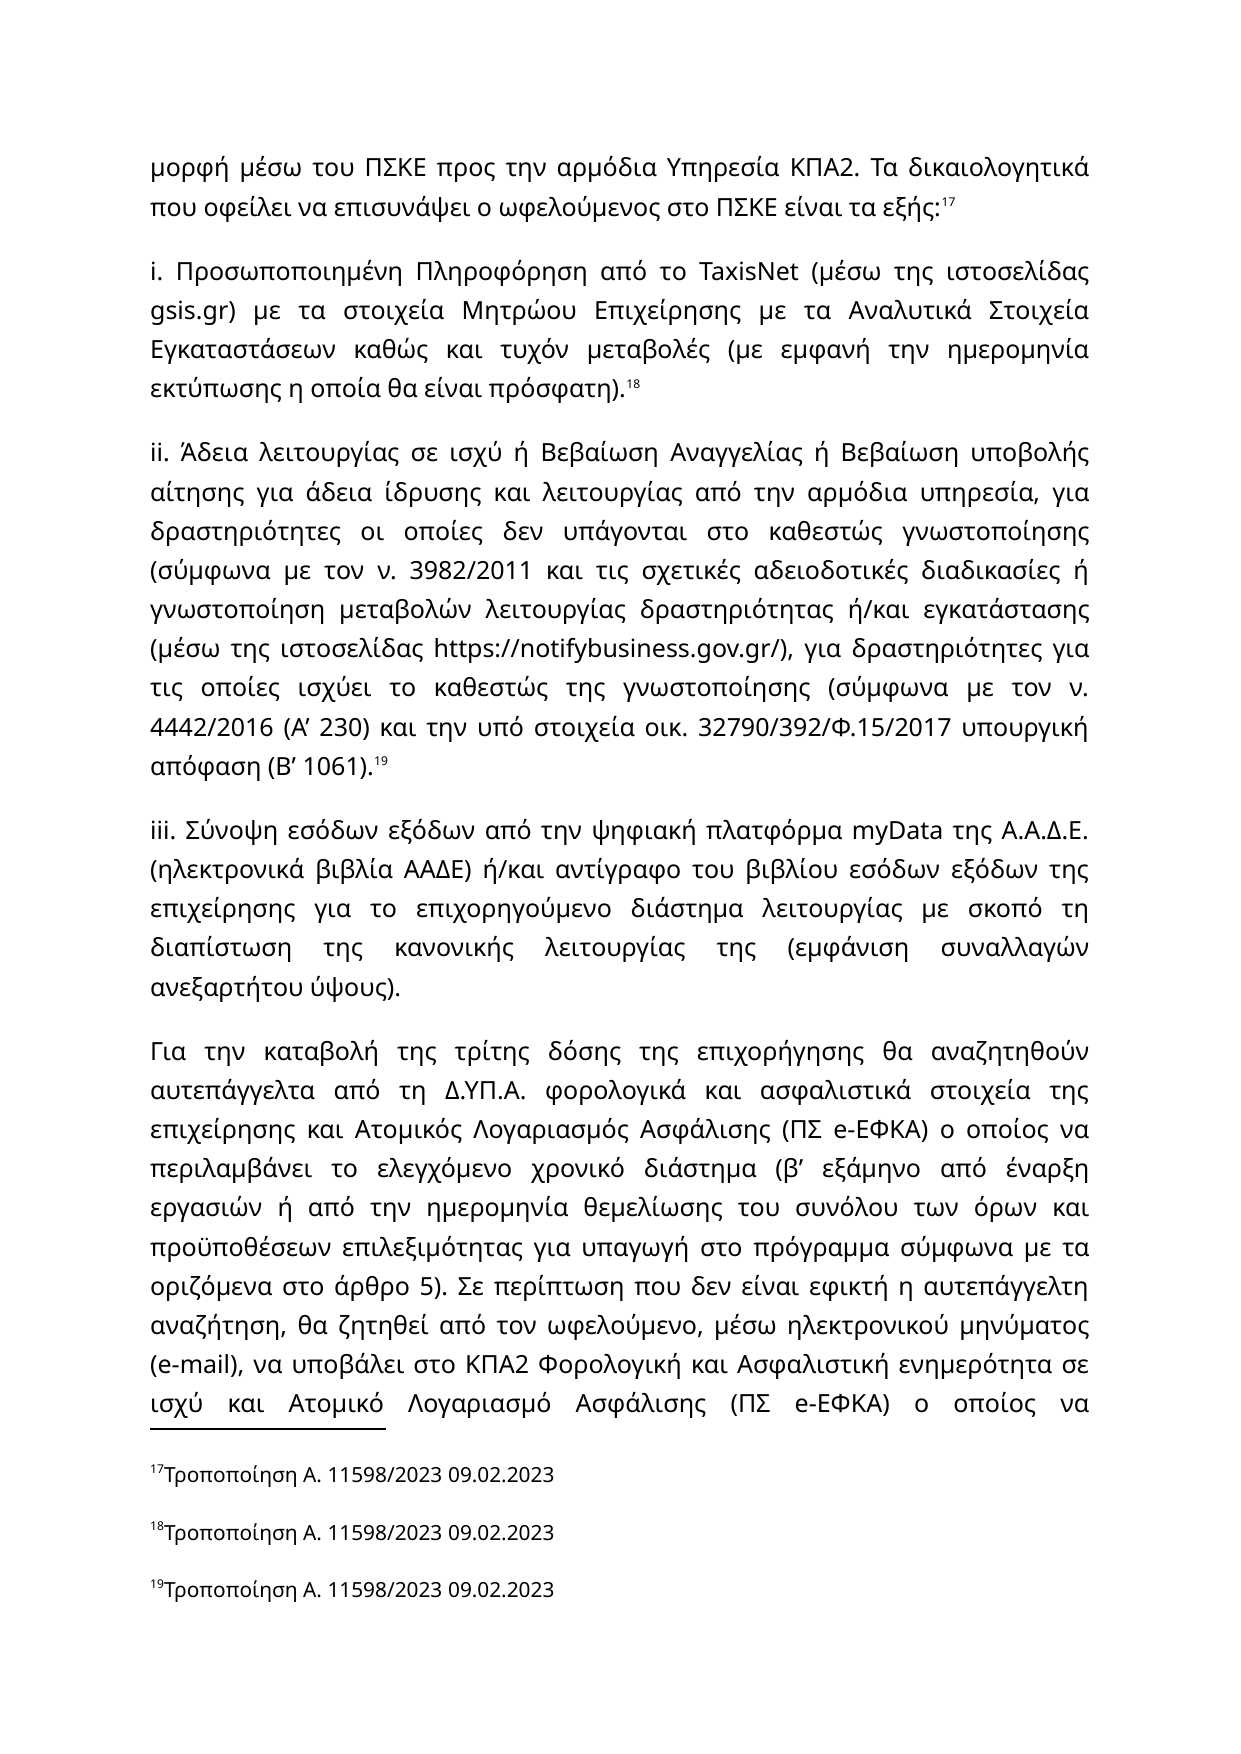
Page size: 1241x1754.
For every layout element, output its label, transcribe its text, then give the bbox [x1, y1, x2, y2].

text ii. Άδεια λειτουργίας σε ισχύ ή Βεβαίωση Αναγγελίας ή Βεβαίωση υποβολής αίτησης για άδεια ίδρυσης και λειτουργίας από την αρμόδια υπηρεσία, για δραστηριότητες οι οποίες δεν υπάγονται στο καθεστώς γνωστοποίησης (σύμφωνα με τον ν. 3982/2011 και τις σχετικές αδειοδοτικές διαδικασίες ή γνωστοποίηση μεταβολών λειτουργίας δραστηριότητας ή/και εγκατάστασης (μέσω της ιστοσελίδας https://notifybusiness.gov.gr/), για δραστηριότητες για τις οποίες ισχύει το καθεστώς της γνωστοποίησης (σύμφωνα με τον ν. 4442/2016 (Α’ 230) και την υπό στοιχεία οικ. 32790/392/Φ.15/2017 υπουργική απόφαση (Β’ 1061). [150, 435, 1090, 782]
text Τροποποίηση A. 11598/2023 09.02.2023 [150, 1576, 1090, 1604]
text i. Προσωποποιημένη Πληροφόρηση από το TaxisNet (μέσω της ιστοσελίδας gsis.gr) με τα στοιχεία Μητρώου Επιχείρησης με τα Αναλυτικά Στοιχεία Εγκαταστάσεων καθώς και τυχόν μεταβολές (με εμφανή την ημερομηνία εκτύπωσης η οποία θα είναι πρόσφατη). [150, 253, 1090, 405]
text Για την καταβολή της τρίτης δόσης της επιχορήγησης θα αναζητηθούν αυτεπάγγελτα από τη Δ.ΥΠ.Α. φορολογικά και ασφαλιστικά στοιχεία της επιχείρησης και Ατομικός Λογαριασμός Ασφάλισης (ΠΣ e-ΕΦΚΑ) ο οποίος να περιλαμβάνει το ελεγχόμενο χρονικό διάστημα (β’ εξάμηνο από έναρξη εργασιών ή από την ημερομηνία θεμελίωσης του συνόλου των όρων και προϋποθέσεων επιλεξιμότητας για υπαγωγή στο πρόγραμμα σύμφωνα με τα οριζόμενα στο άρθρο 5). Σε περίπτωση που δεν είναι εφικτή η αυτεπάγγελτη αναζήτηση, θα ζητηθεί από τον ωφελούμενο, μέσω ηλεκτρονικού μηνύματος (e-mail), να υποβάλει στο ΚΠΑ2 Φορολογική και Ασφαλιστική ενημερότητα σε ισχύ και Ατομικό Λογαριασμό Ασφάλισης (ΠΣ e-ΕΦΚΑ) ο οποίος να [150, 1033, 1090, 1420]
text Τροποποίηση A. 11598/2023 09.02.2023 [150, 1460, 1090, 1489]
text iii. Σύνοψη εσόδων εξόδων από την ψηφιακή πλατφόρμα myData της Α.Α.Δ.Ε. (ηλεκτρονικά βιβλία ΑΑΔΕ) ή/και αντίγραφο του βιβλίου εσόδων εξόδων της επιχείρησης για το επιχορηγούμενο διάστημα λειτουργίας με σκοπό τη διαπίστωση της κανονικής λειτουργίας της (εμφάνιση συναλλαγών ανεξαρτήτου ύψους). [150, 812, 1090, 1003]
text Τροποποίηση A. 11598/2023 09.02.2023 [150, 1518, 1090, 1546]
text μορφή μέσω του ΠΣΚΕ προς την αρμόδια Υπηρεσία ΚΠΑ2. Τα δικαιολογητικά που οφείλει να επισυνάψει ο ωφελούμενος στο ΠΣΚΕ είναι τα εξής: [150, 150, 1090, 223]
